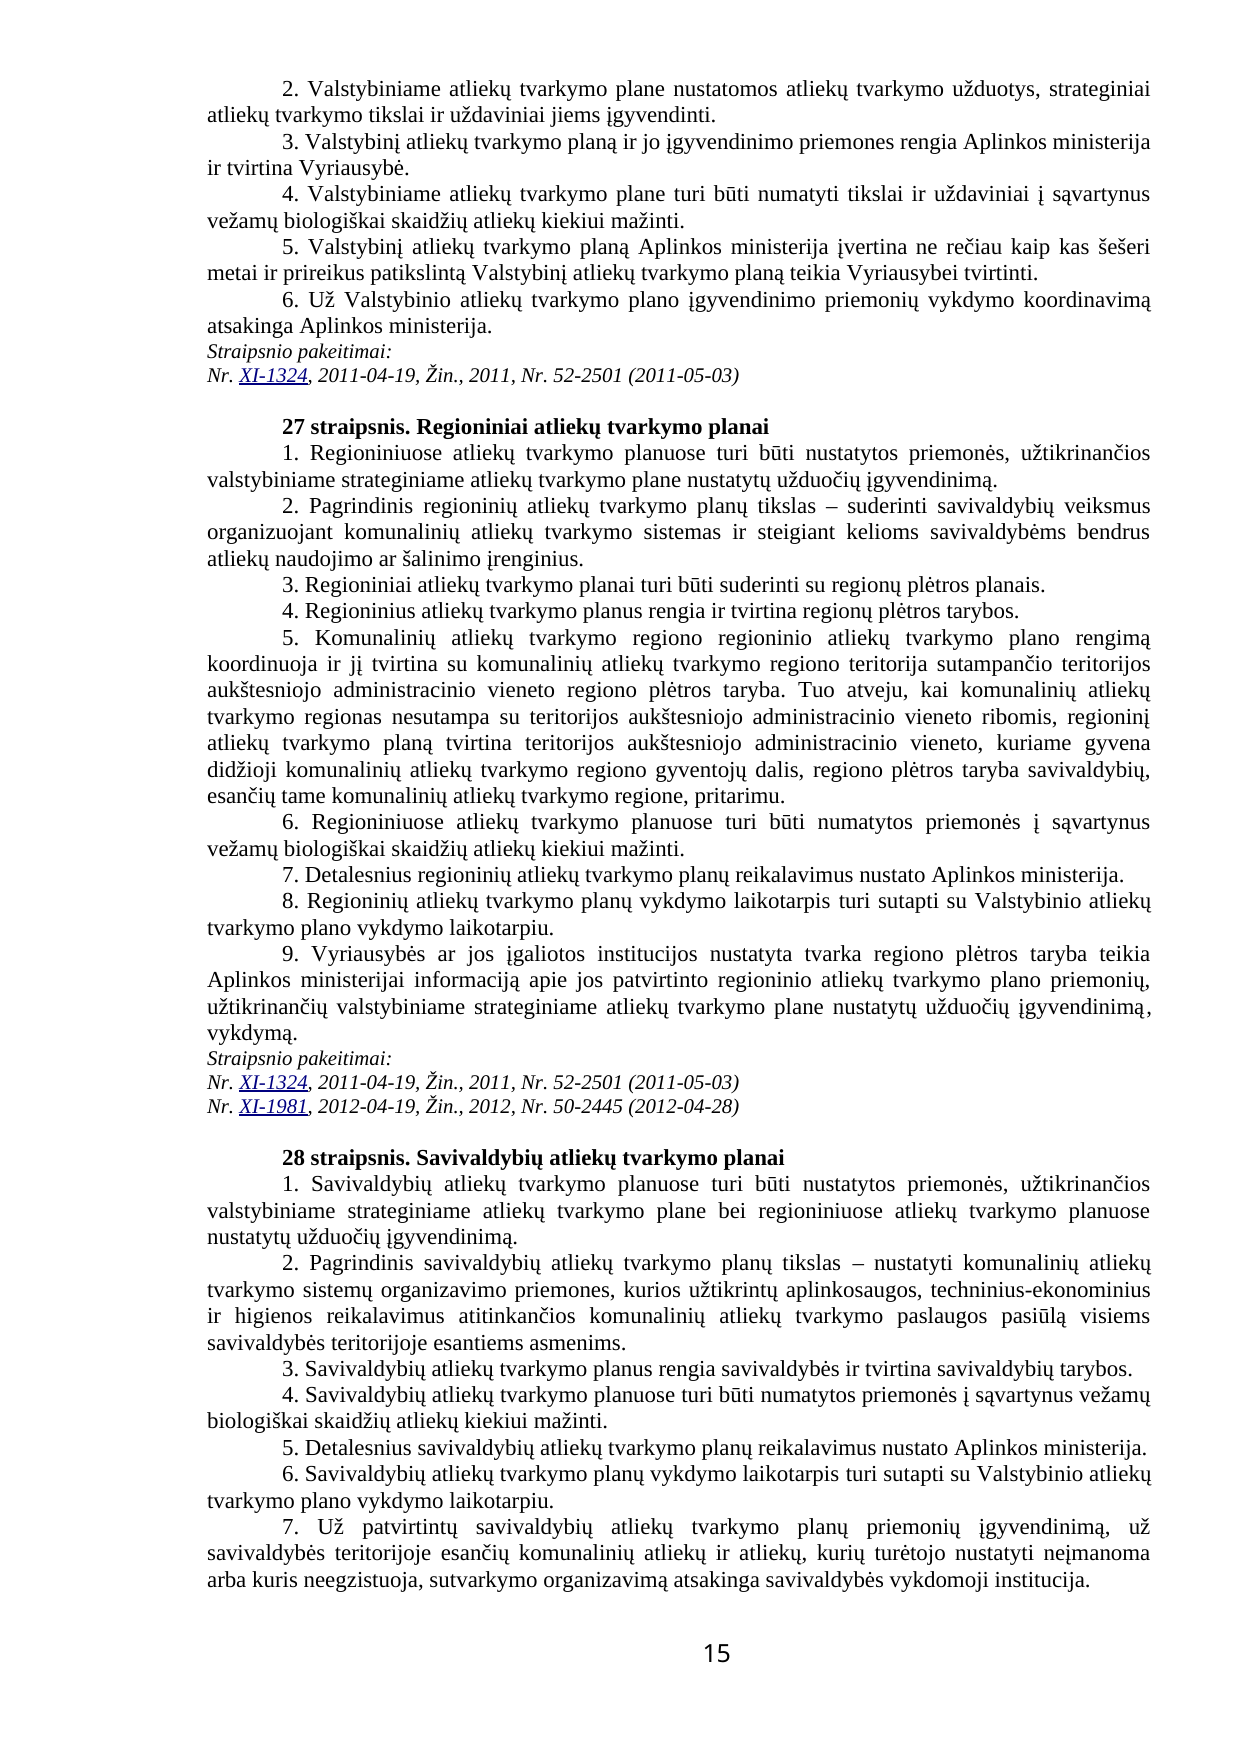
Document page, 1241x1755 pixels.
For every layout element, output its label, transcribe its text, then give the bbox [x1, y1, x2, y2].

text 6. Regioniniuose atliekų tvarkymo planuose turi būti numatytos priemonės į sąvartynus vežamų biologiškai skaidžių atliekų kiekiui mažinti. [207, 808, 1152, 861]
text 5. Detalesnius savivaldybių atliekų tvarkymo planų reikalavimus nustato Aplinkos ministerija. [207, 1434, 1152, 1460]
text 8. Regioninių atliekų tvarkymo planų vykdymo laikotarpis turi sutapti su Valstybinio atliekų tvarkymo plano vykdymo laikotarpiu. [207, 887, 1152, 940]
text 3. Regioniniai atliekų tvarkymo planai turi būti suderinti su regionų plėtros planais. [207, 571, 1152, 597]
text 3. Valstybinį atliekų tvarkymo planą ir jo įgyvendinimo priemones rengia Aplinkos ministerija ir tvirtina Vyriausybė. [207, 128, 1152, 180]
text 5. Valstybinį atliekų tvarkymo planą Aplinkos ministerija įvertina ne rečiau kaip kas šešeri metai ir prireikus patikslintą Valstybinį atliekų tvarkymo planą teikia Vyriausybei tvirtinti. [207, 233, 1152, 286]
text 6. Už Valstybinio atliekų tvarkymo plano įgyvendinimo priemonių vykdymo koordinavimą atsakinga Aplinkos ministerija. [207, 286, 1152, 338]
text 7. Detalesnius regioninių atliekų tvarkymo planų reikalavimus nustato Aplinkos ministerija. [207, 861, 1152, 887]
text Straipsnio pakeitimai: [207, 1046, 1152, 1069]
text Nr. XI-1324, 2011-04-19, Žin., 2011, Nr. 52-2501 (2011-05-03) [207, 363, 1152, 387]
text 6. Savivaldybių atliekų tvarkymo planų vykdymo laikotarpis turi sutapti su Valstybinio atliekų tvarkymo plano vykdymo laikotarpiu. [207, 1460, 1152, 1513]
text Nr. XI-1324, 2011-04-19, Žin., 2011, Nr. 52-2501 (2011-05-03) [207, 1069, 1152, 1094]
text 2. Pagrindinis regioninių atliekų tvarkymo planų tikslas – suderinti savivaldybių veiksmus organizuojant komunalinių atliekų tvarkymo sistemas ir steigiant kelioms savivaldybėms bendrus atliekų naudojimo ar šalinimo įrenginius. [207, 492, 1152, 571]
text 3. Savivaldybių atliekų tvarkymo planus rengia savivaldybės ir tvirtina savivaldybių tarybos. [207, 1355, 1152, 1381]
text 1. Regioniniuose atliekų tvarkymo planuose turi būti nustatytos priemonės, užtikrinančios valstybiniame strateginiame atliekų tvarkymo plane nustatytų užduočių įgyvendinimą. [207, 439, 1152, 492]
text 2. Pagrindinis savivaldybių atliekų tvarkymo planų tikslas – nustatyti komunalinių atliekų tvarkymo sistemų organizavimo priemones, kurios užtikrintų aplinkosaugos, techninius-ekonominius ir higienos reikalavimus atitinkančios komunalinių atliekų tvarkymo paslaugos pasiūlą visiems savivaldybės teritorijoje esantiems asmenims. [207, 1249, 1152, 1355]
text Nr. XI-1981, 2012-04-19, Žin., 2012, Nr. 50-2445 (2012-04-28) [207, 1094, 1152, 1118]
text 4. Valstybiniame atliekų tvarkymo plane turi būti numatyti tikslai ir uždaviniai į sąvartynus vežamų biologiškai skaidžių atliekų kiekiui mažinti. [207, 180, 1152, 233]
text 2. Valstybiniame atliekų tvarkymo plane nustatomos atliekų tvarkymo užduotys, strateginiai atliekų tvarkymo tikslai ir uždaviniai jiems įgyvendinti. [207, 75, 1152, 128]
text 7. Už patvirtintų savivaldybių atliekų tvarkymo planų priemonių įgyvendinimą, už savivaldybės teritorijoje esančių komunalinių atliekų ir atliekų, kurių turėtojo nustatyti neįmanoma arba kuris neegzistuoja, sutvarkymo organizavimą atsakinga savivaldybės vykdomoji institucija. [207, 1513, 1152, 1592]
text Straipsnio pakeitimai: [207, 338, 1152, 363]
text 5. Komunalinių atliekų tvarkymo regiono regioninio atliekų tvarkymo plano rengimą koordinuoja ir jį tvirtina su komunalinių atliekų tvarkymo regiono teritorija sutampančio teritorijos aukštesniojo administracinio vieneto regiono plėtros taryba. Tuo atveju, kai komunalinių atliekų tvarkymo regionas nesutampa su teritorijos aukštesniojo administracinio vieneto ribomis, regioninį atliekų tvarkymo planą tvirtina teritorijos aukštesniojo administracinio vieneto, kuriame gyvena didžioji komunalinių atliekų tvarkymo regiono gyventojų dalis, regiono plėtros taryba savivaldybių, esančių tame komunalinių atliekų tvarkymo regione, pritarimu. [207, 624, 1152, 808]
text 4. Regioninius atliekų tvarkymo planus rengia ir tvirtina regionų plėtros tarybos. [207, 597, 1152, 624]
text 27 straipsnis. Regioniniai atliekų tvarkymo planai [207, 413, 1152, 439]
text 1. Savivaldybių atliekų tvarkymo planuose turi būti nustatytos priemonės, užtikrinančios valstybiniame strateginiame atliekų tvarkymo plane bei regioniniuose atliekų tvarkymo planuose nustatytų užduočių įgyvendinimą. [207, 1170, 1152, 1249]
text 9. Vyriausybės ar jos įgaliotos institucijos nustatyta tvarka regiono plėtros taryba teikia Aplinkos ministerijai informaciją apie jos patvirtinto regioninio atliekų tvarkymo plano priemonių, užtikrinančių valstybiniame strateginiame atliekų tvarkymo plane nustatytų užduočių įgyvendinimą, vykdymą. [207, 940, 1152, 1046]
text 28 straipsnis. Savivaldybių atliekų tvarkymo planai [207, 1144, 1152, 1170]
text 4. Savivaldybių atliekų tvarkymo planuose turi būti numatytos priemonės į sąvartynus vežamų biologiškai skaidžių atliekų kiekiui mažinti. [207, 1381, 1152, 1434]
